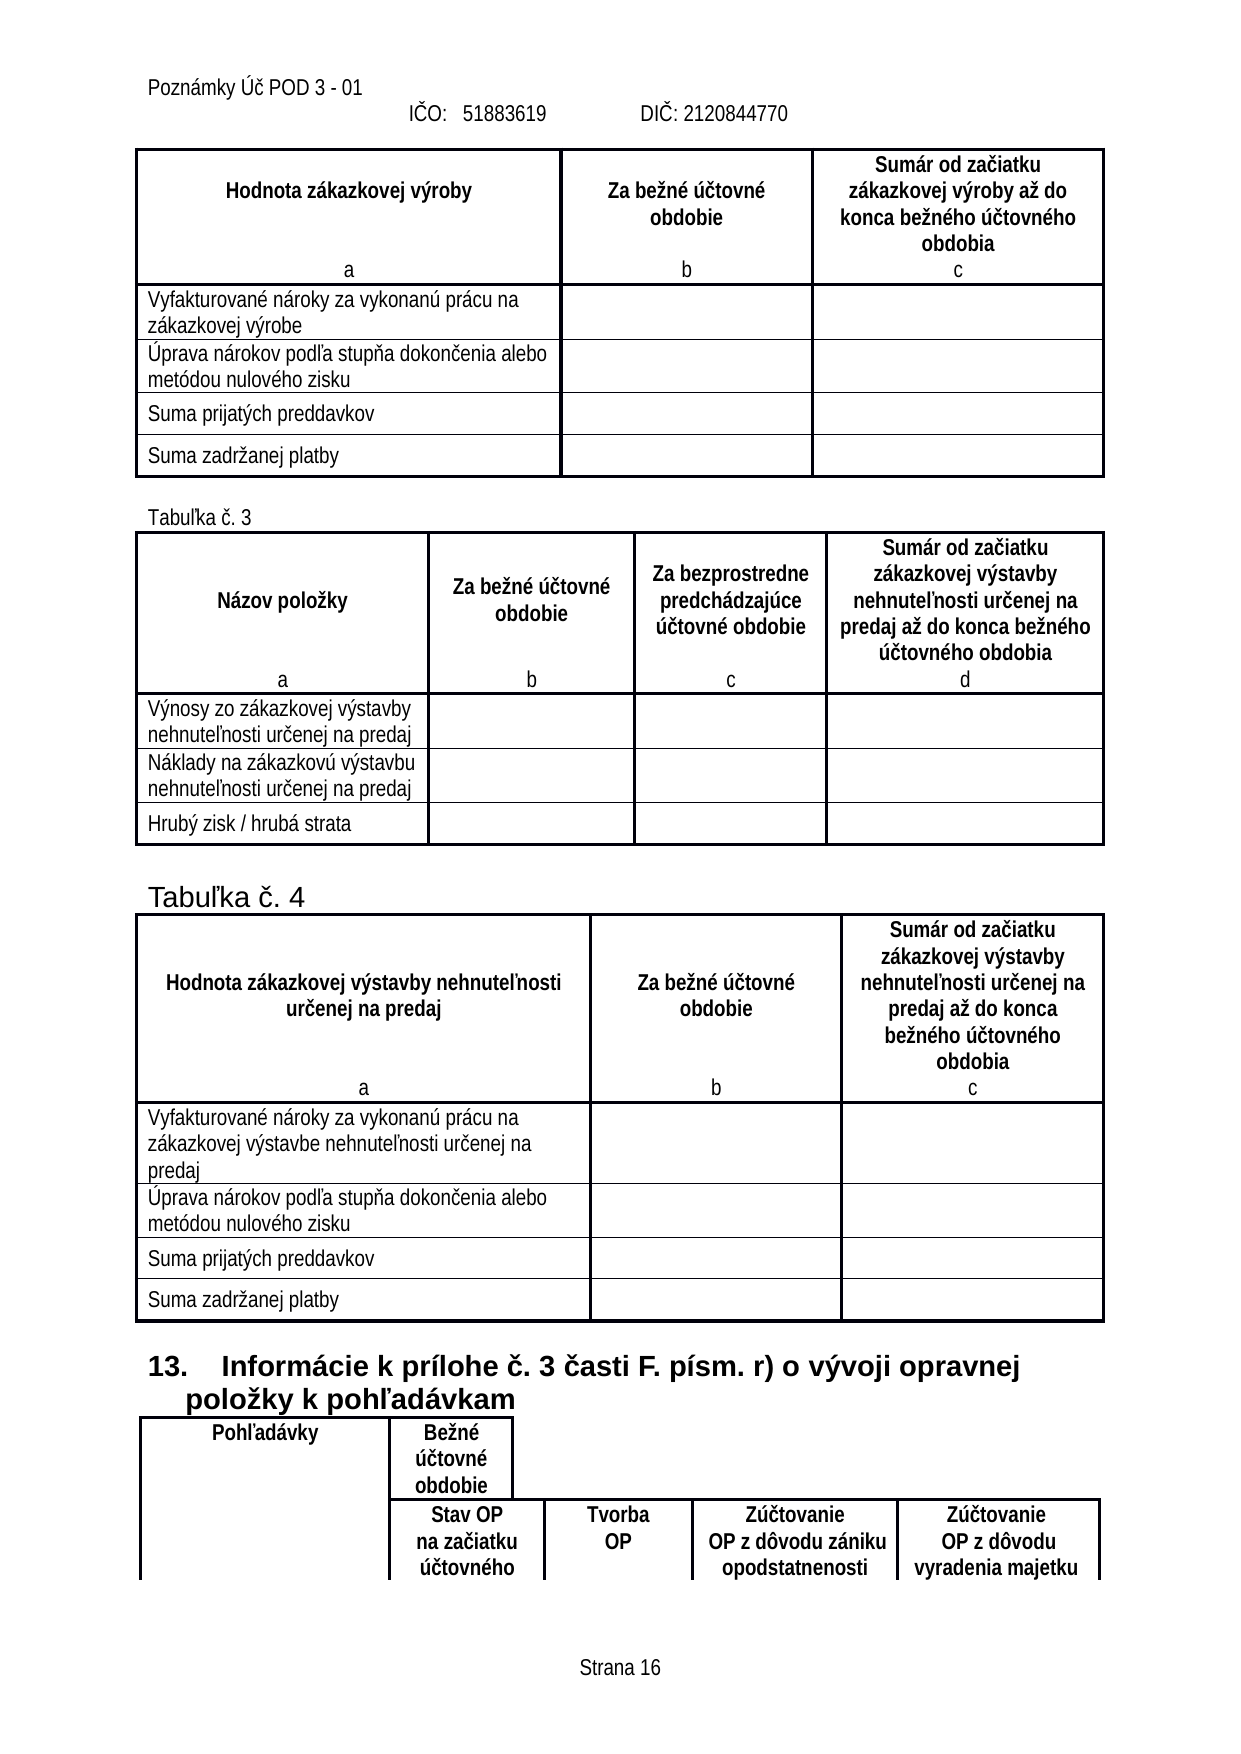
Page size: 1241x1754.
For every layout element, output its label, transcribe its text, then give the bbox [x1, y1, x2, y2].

table_header Pohľadávky [142, 1419, 388, 1580]
table_header Sumár od začiatku zákazkovej výstavby nehnuteľnosti určenej na predaj až do konca bežného účtovného obdobia [828, 534, 1102, 666]
table_cell [563, 435, 811, 475]
table_header Sumár od začiatku zákazkovej výstavby nehnuteľnosti určenej na predaj až do konca bežného účtovného obdobia [843, 916, 1102, 1074]
table_header Za bezprostredne predchádzajúce účtovné obdobie [636, 534, 825, 666]
table_cell [828, 695, 1102, 748]
table_cell Vyfakturované nároky za vykonanú prácu na zákazkovej výstavbe nehnuteľnosti určenej na predaj [138, 1104, 589, 1183]
table_header Sumár od začiatku zákazkovej výroby až do konca bežného účtovného obdobia [814, 151, 1102, 256]
table_header Za bežné účtovné obdobie [563, 151, 811, 256]
table_cell [828, 803, 1102, 843]
table_cell Zúčtovanie OP z dôvodu vyradenia majetku [899, 1501, 1098, 1580]
table_cell Hrubý zisk / hrubá strata [138, 803, 427, 843]
table_cell Úprava nárokov podľa stupňa dokončenia alebo metódou nulového zisku [138, 1184, 589, 1237]
table_cell c [814, 256, 1102, 283]
table_cell a [138, 256, 559, 283]
table_cell [563, 393, 811, 433]
table_cell [636, 803, 825, 843]
table_cell [814, 393, 1102, 433]
table_cell b [592, 1074, 840, 1101]
table_header Hodnota zákazkovej výstavby nehnuteľnosti určenej na predaj [138, 916, 589, 1074]
table_cell b [563, 256, 811, 283]
table_cell Náklady na zákazkovú výstavbu nehnuteľnosti určenej na predaj [138, 749, 427, 802]
table_cell Výnosy zo zákazkovej výstavby nehnuteľnosti určenej na predaj [138, 695, 427, 748]
table_cell Úprava nárokov podľa stupňa dokončenia alebo metódou nulového zisku [138, 340, 559, 392]
table_cell Suma zadržanej platby [138, 1279, 589, 1319]
table_cell [592, 1238, 840, 1278]
table_header Za bežné účtovné obdobie [430, 534, 633, 666]
table_cell [430, 803, 633, 843]
table_cell Vyfakturované nároky za vykonanú prácu na zákazkovej výrobe [138, 286, 559, 338]
table_cell [814, 435, 1102, 475]
table_cell [563, 340, 811, 392]
table_cell [843, 1184, 1102, 1237]
table_cell Stav OP na začiatku účtovného [391, 1501, 543, 1580]
table_cell a [138, 666, 427, 692]
table_cell [636, 695, 825, 748]
table_cell [563, 286, 811, 338]
table_header Hodnota zákazkovej výroby [138, 151, 559, 256]
table_cell [814, 340, 1102, 392]
table_cell [636, 749, 825, 802]
table_cell [843, 1279, 1102, 1319]
table_cell Suma zadržanej platby [138, 435, 559, 475]
table_cell [592, 1184, 840, 1237]
table_cell b [430, 666, 633, 692]
table_cell [592, 1279, 840, 1319]
table_cell [814, 286, 1102, 338]
title Informácie k prílohe č. 3 časti F. písm. r) o vývoji opravnej položky k pohľadávkam [148, 1349, 1092, 1416]
table_cell [843, 1238, 1102, 1278]
table_cell [828, 749, 1102, 802]
table_cell Suma prijatých preddavkov [138, 1238, 589, 1278]
table_cell [592, 1104, 840, 1183]
table_header Názov položky [138, 534, 427, 666]
table_cell c [636, 666, 825, 692]
table_cell c [843, 1074, 1102, 1101]
table_cell [843, 1104, 1102, 1183]
title Tabuľka č. 4 [148, 879, 1092, 913]
table_cell [430, 749, 633, 802]
table_cell [430, 695, 633, 748]
table_cell a [138, 1074, 589, 1101]
table_cell Zúčtovanie OP z dôvodu zániku opodstatnenosti [694, 1501, 896, 1580]
table_cell d [828, 666, 1102, 692]
table_cell Tvorba OP [546, 1501, 691, 1580]
table_header Za bežné účtovné obdobie [592, 916, 840, 1074]
table_cell Suma prijatých preddavkov [138, 393, 559, 433]
text Tabuľka č. 3 [148, 504, 1092, 531]
table_header Bežné účtovné obdobie [391, 1419, 511, 1498]
